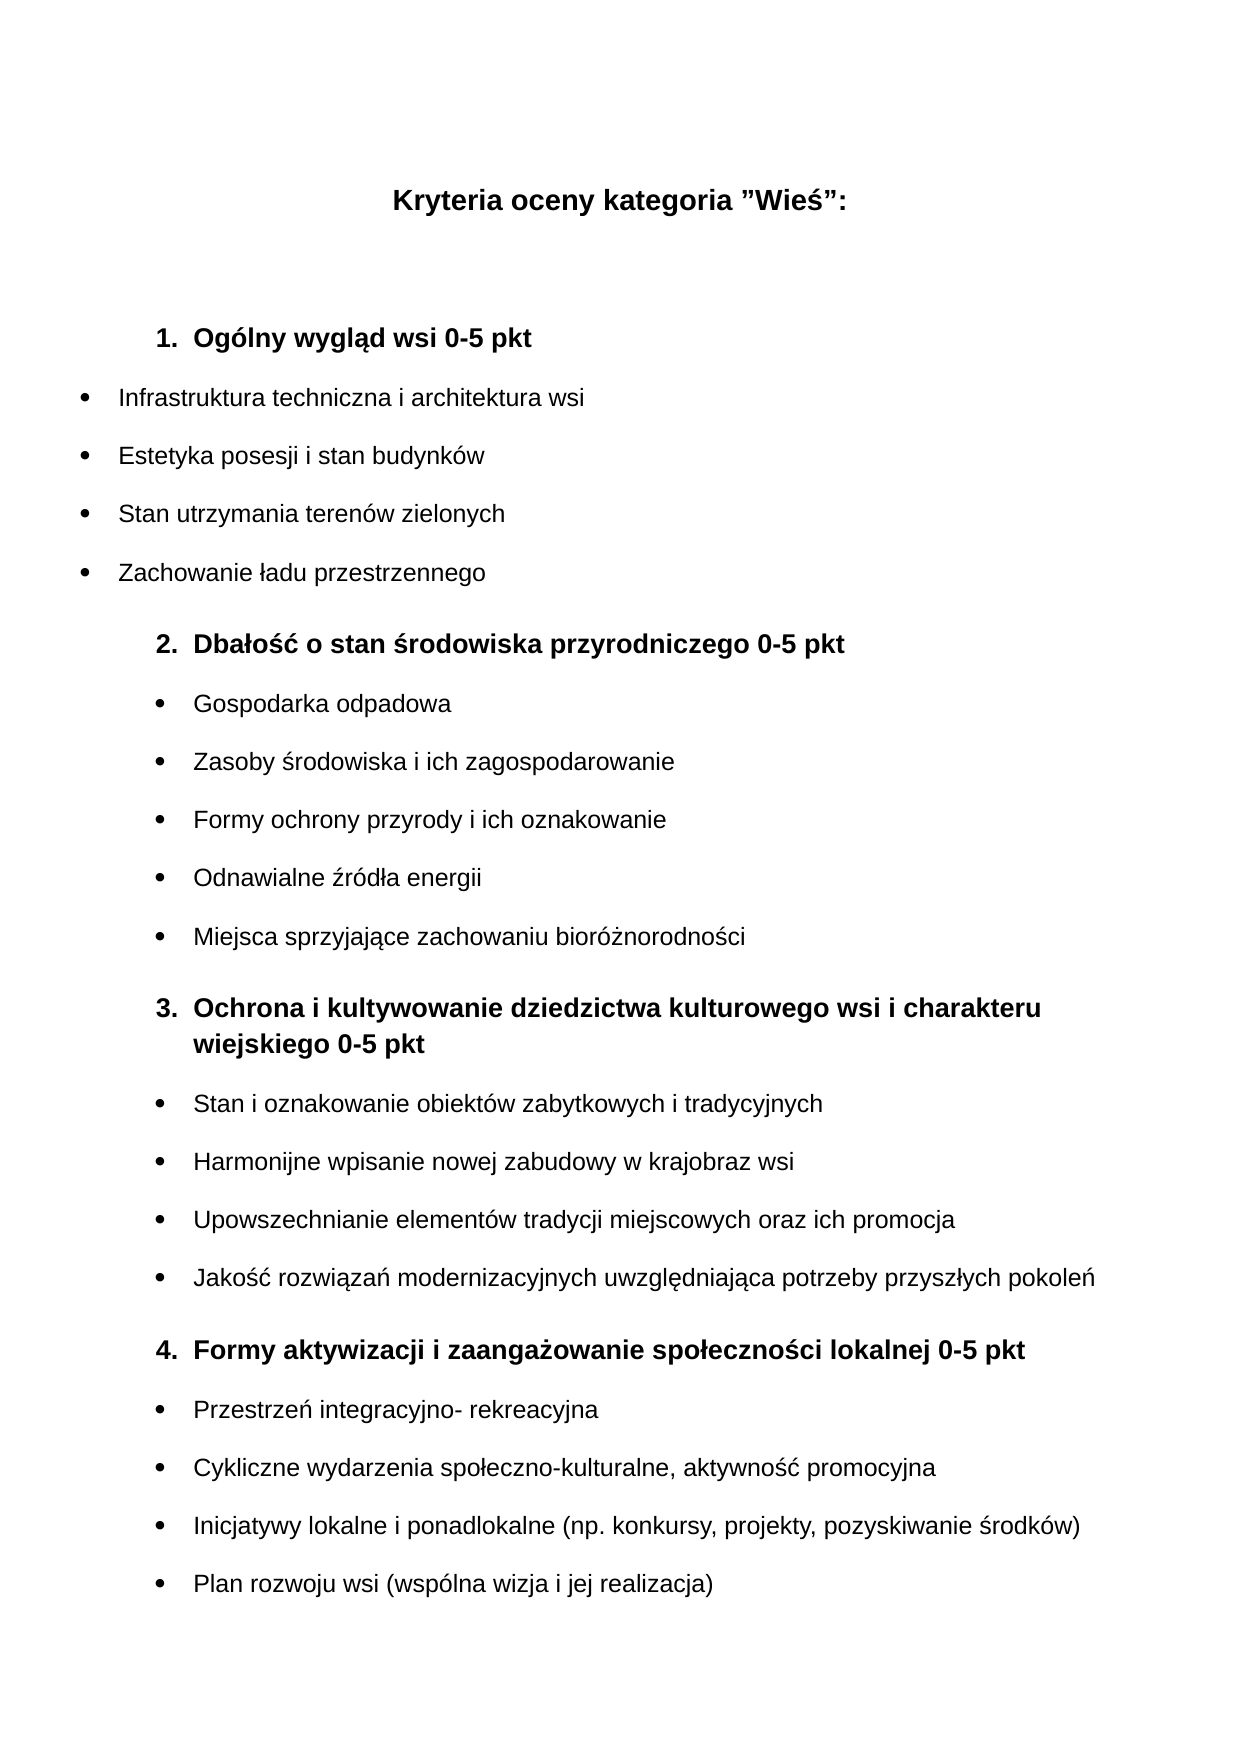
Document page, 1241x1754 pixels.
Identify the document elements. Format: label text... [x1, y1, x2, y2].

list Upowszechnianie elementów tradycji miejscowych oraz ich promocja [156, 1205, 1122, 1234]
list Ochrona i kultywowanie dziedzictwa kulturowego wsi i charakteru wiejskiego 0-5 pkt [156, 992, 1122, 1059]
list Ogólny wygląd wsi 0-5 pkt [156, 322, 1122, 353]
list Formy aktywizacji i zaangażowanie społeczności lokalnej 0-5 pkt [156, 1334, 1122, 1365]
list Przestrzeń integracyjno- rekreacyjna [156, 1395, 1122, 1424]
list Dbałość o stan środowiska przyrodniczego 0-5 pkt [156, 628, 1122, 659]
list Harmonijne wpisanie nowej zabudowy w krajobraz wsi [156, 1147, 1122, 1176]
list Stan utrzymania terenów zielonych [81, 499, 1122, 528]
list Infrastruktura techniczna i architektura wsi [81, 383, 1122, 412]
list Gospodarka odpadowa [156, 689, 1122, 718]
list Inicjatywy lokalne i ponadlokalne (np. konkursy, projekty, pozyskiwanie środków) [156, 1511, 1122, 1540]
list Estetyka posesji i stan budynków [81, 441, 1122, 470]
list Jakość rozwiązań modernizacyjnych uwzględniająca potrzeby przyszłych pokoleń [156, 1263, 1122, 1292]
list Plan rozwoju wsi (wspólna wizja i jej realizacja) [156, 1569, 1122, 1598]
list Cykliczne wydarzenia społeczno-kulturalne, aktywność promocyjna [156, 1453, 1122, 1482]
list Stan i oznakowanie obiektów zabytkowych i tradycyjnych [156, 1089, 1122, 1118]
subtitle Kryteria oceny kategoria ”Wieś”: [118, 183, 1122, 255]
list Formy ochrony przyrody i ich oznakowanie [156, 805, 1122, 834]
list Miejsca sprzyjające zachowaniu bioróżnorodności [156, 922, 1122, 950]
list Odnawialne źródła energii [156, 863, 1122, 892]
list Zasoby środowiska i ich zagospodarowanie [156, 747, 1122, 776]
list Zachowanie ładu przestrzennego [81, 557, 1122, 586]
